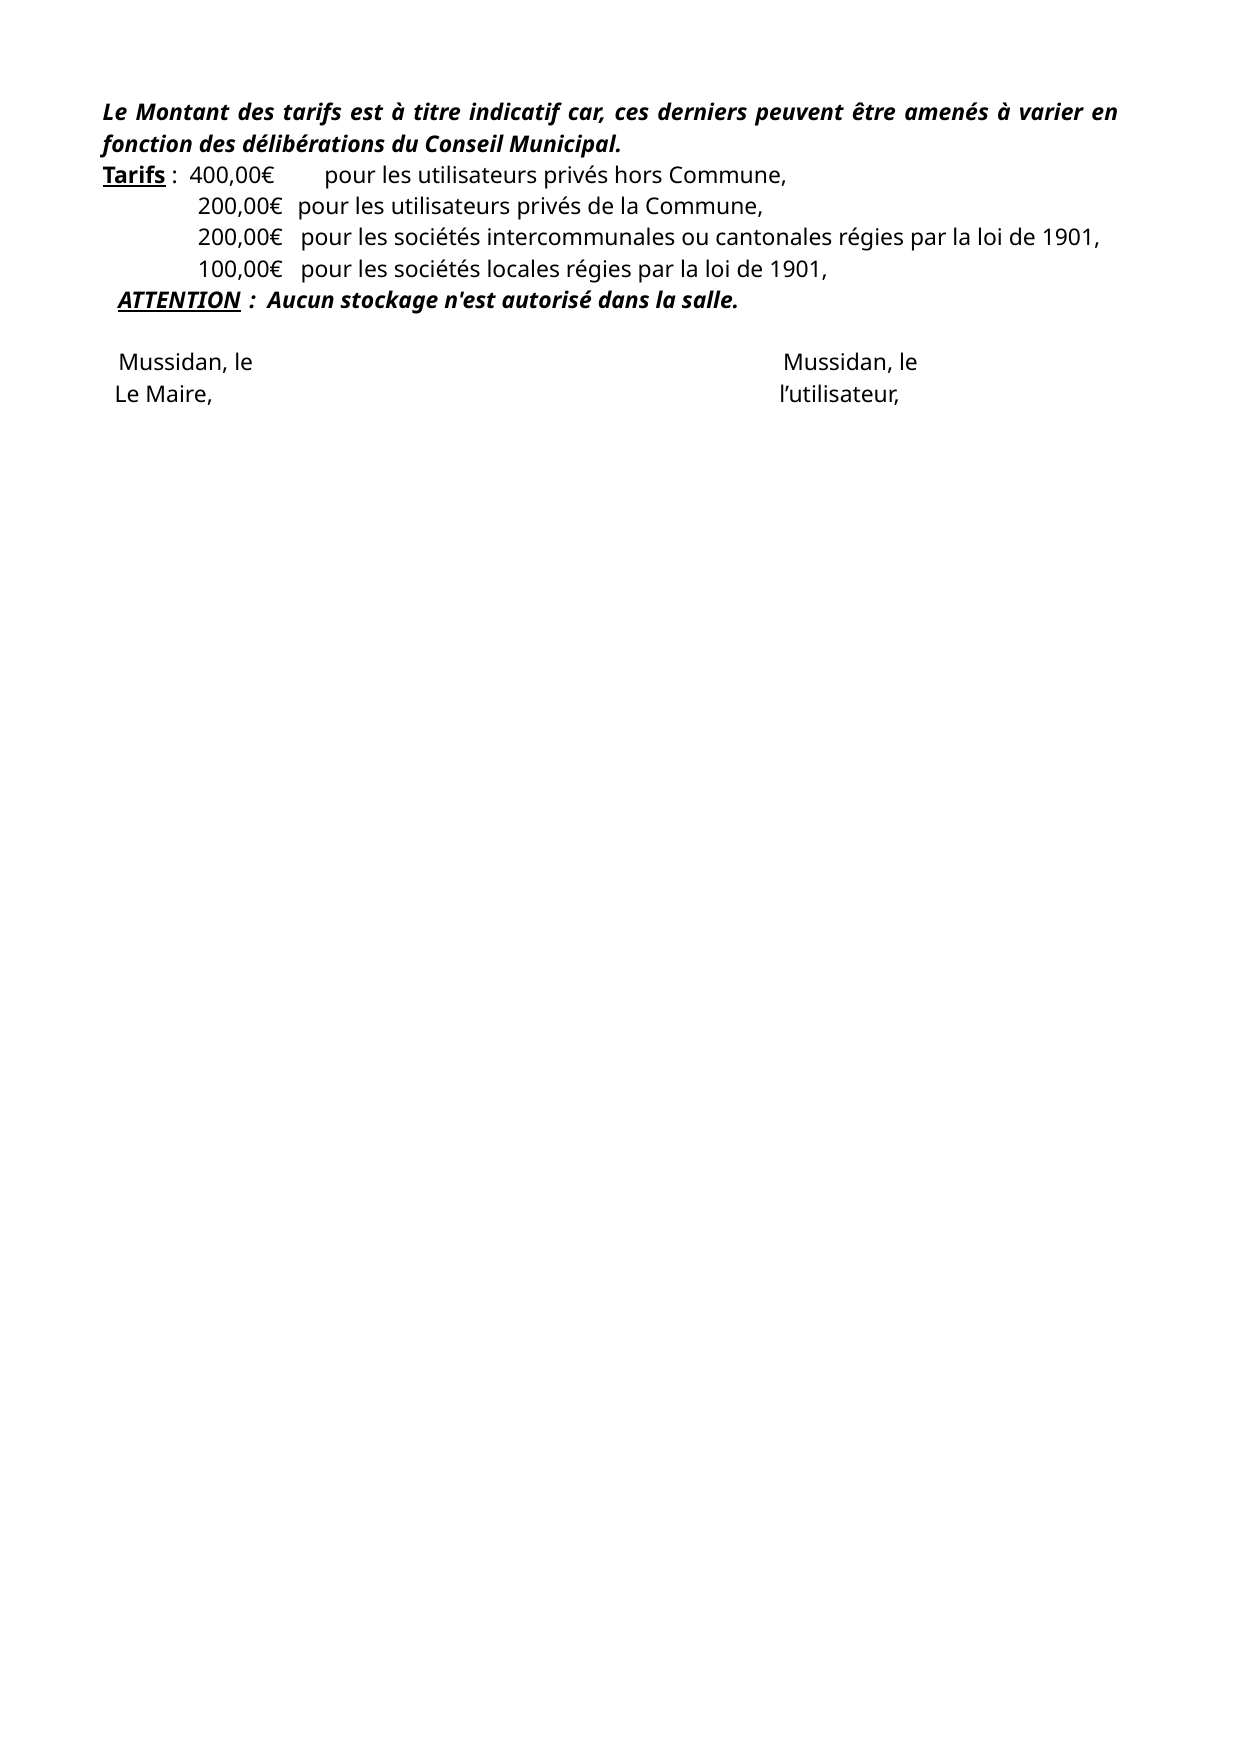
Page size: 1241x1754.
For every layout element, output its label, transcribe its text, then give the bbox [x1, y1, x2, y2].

text Tarifs : 400,00€ pour les utilisateurs privés hors Commune, [102, 159, 1122, 190]
text Le Maire, l’utilisateur, [102, 377, 1122, 409]
text ATTENTION : Aucun stockage n'est autorisé dans la salle. [118, 284, 1122, 315]
text Mussidan, le Mussidan, le [118, 346, 1122, 377]
text 200,00€ pour les sociétés intercommunales ou cantonales régies par la loi de 1901, [118, 221, 1122, 252]
text 200,00€ pour les utilisateurs privés de la Commune, [118, 190, 1122, 221]
text Le Montant des tarifs est à titre indicatif car, ces derniers peuvent être amenés à varier en fonction des délibérations du Conseil Municipal. [102, 96, 1122, 159]
text 100,00€ pour les sociétés locales régies par la loi de 1901, [156, 252, 1122, 284]
